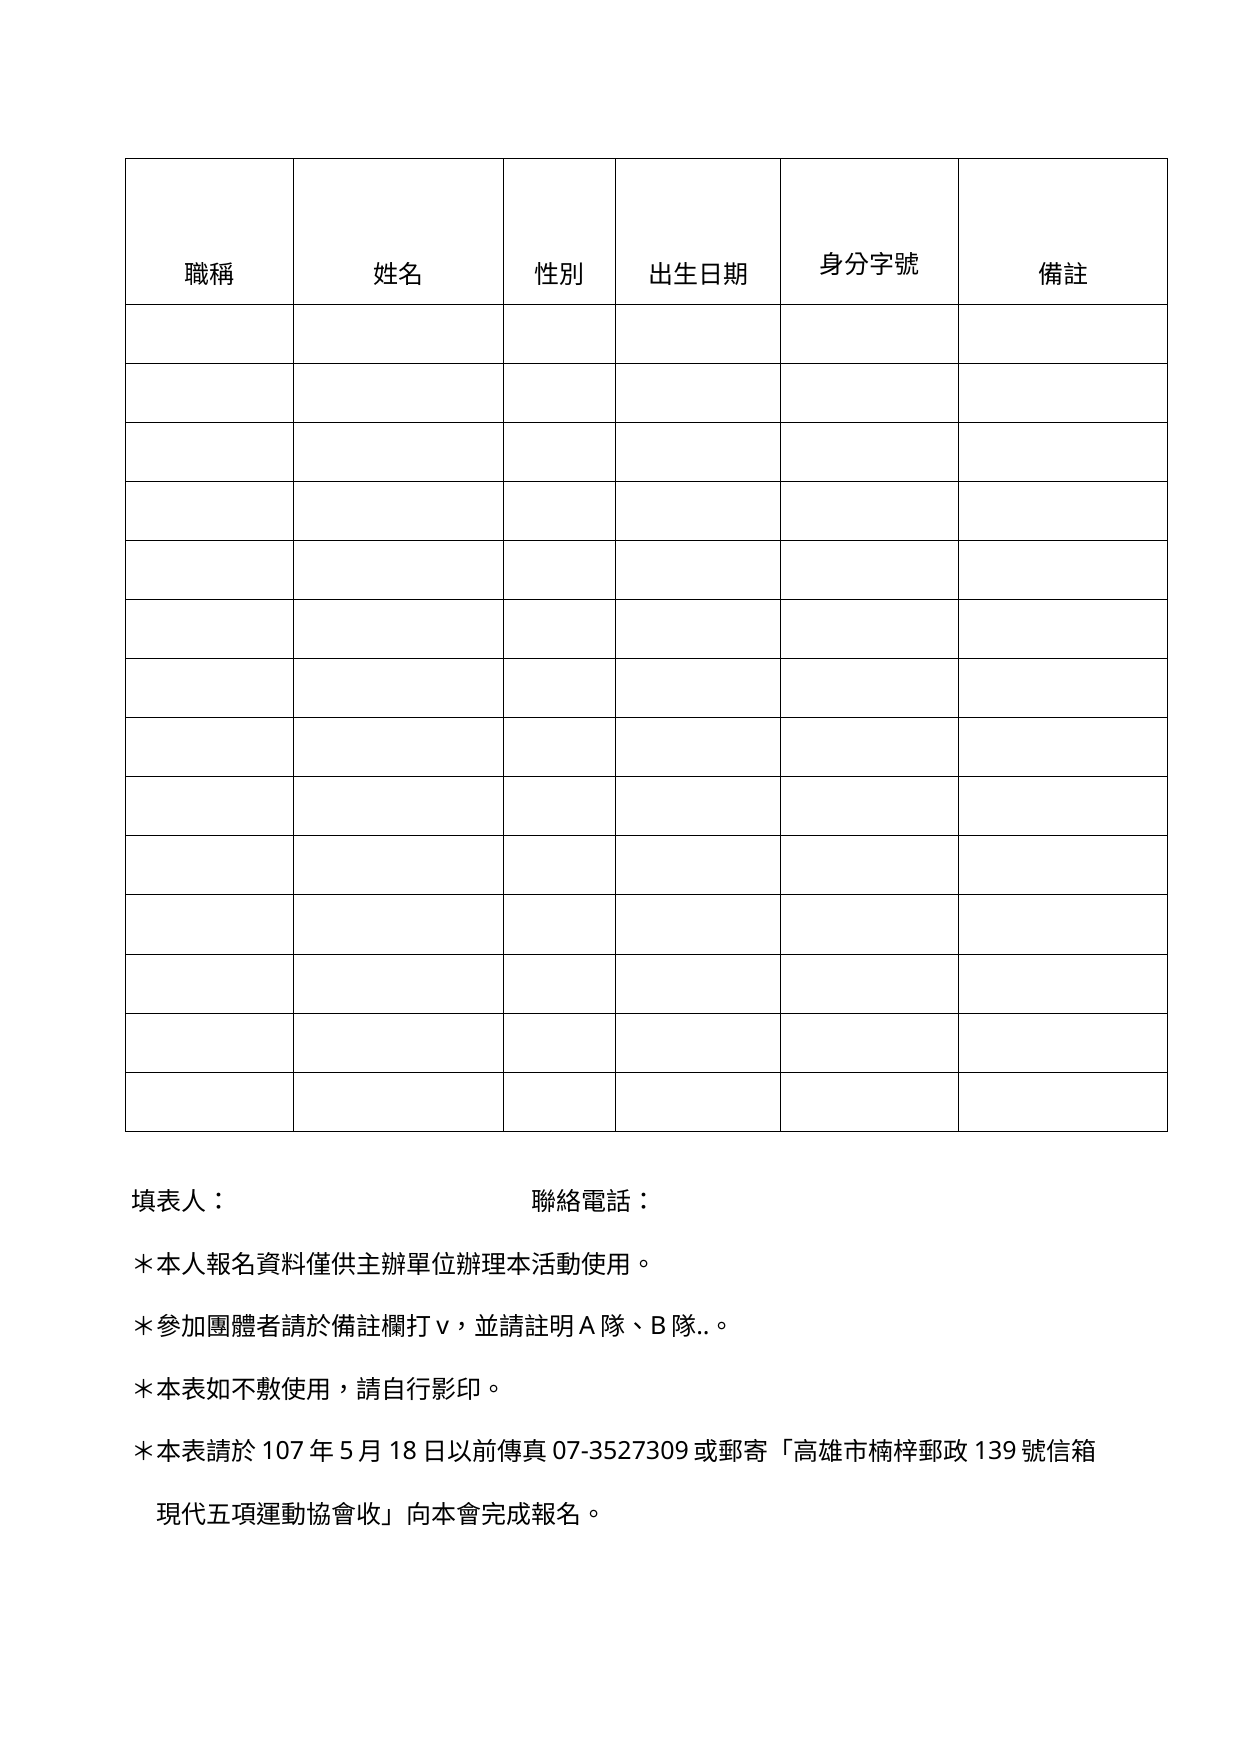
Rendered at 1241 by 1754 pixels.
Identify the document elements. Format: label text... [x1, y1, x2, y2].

table_cell [294, 482, 503, 540]
table_header 職稱 [126, 159, 293, 304]
table_cell 選手 [126, 482, 293, 540]
text ＊本人報名資料僅供主辦單位辦理本活動使用。 [131, 1221, 1162, 1283]
table_cell [616, 659, 780, 717]
table_cell [504, 777, 615, 835]
table_cell [959, 364, 1167, 422]
table_cell [781, 955, 958, 1012]
table_cell [616, 1014, 780, 1072]
table_cell [959, 836, 1167, 894]
table_cell [959, 600, 1167, 658]
table_cell [616, 895, 780, 953]
table_cell [294, 659, 503, 717]
table_cell [126, 895, 293, 953]
table_header 備註 [959, 159, 1167, 304]
table_cell [126, 955, 293, 1012]
table_cell [959, 423, 1167, 481]
text 現代五項運動協會收」向本會完成報名。 [0, 1471, 1162, 1533]
text 填表人： 聯絡電話： [131, 1158, 1162, 1221]
table_cell [294, 305, 503, 363]
table_cell [959, 482, 1167, 540]
table_cell [781, 895, 958, 953]
table_cell [959, 1073, 1167, 1131]
table_cell [781, 777, 958, 835]
table_cell [959, 718, 1167, 776]
table_cell [504, 364, 615, 422]
table_cell [126, 600, 293, 658]
table_cell [616, 1073, 780, 1131]
table_cell [616, 482, 780, 540]
table_cell [294, 955, 503, 1012]
table_cell [294, 423, 503, 481]
table_cell [294, 1014, 503, 1072]
table_cell [616, 600, 780, 658]
table_cell [294, 541, 503, 599]
table_cell [294, 364, 503, 422]
table_cell [616, 718, 780, 776]
table_cell [616, 423, 780, 481]
table_cell [781, 423, 958, 481]
table_cell [126, 718, 293, 776]
text ＊參加團體者請於備註欄打v，並請註明A隊、B隊..。 [131, 1283, 1162, 1346]
table_cell [781, 718, 958, 776]
table_cell [781, 364, 958, 422]
table_cell [959, 1014, 1167, 1072]
table_cell [504, 423, 615, 481]
table_cell [294, 895, 503, 953]
table_cell [126, 659, 293, 717]
table_cell [504, 659, 615, 717]
table_cell 教練 [126, 423, 293, 481]
table_cell [616, 777, 780, 835]
table_cell [781, 1073, 958, 1131]
table_cell [504, 541, 615, 599]
text ＊本表請於107年5月18日以前傳真07-3527309或郵寄「高雄市楠梓郵政139號信箱 [131, 1408, 1162, 1471]
table_cell [616, 305, 780, 363]
table_cell [616, 541, 780, 599]
table_cell [504, 895, 615, 953]
table_cell [504, 718, 615, 776]
table_cell [781, 600, 958, 658]
table_cell [616, 364, 780, 422]
table_header 姓名 [294, 159, 503, 304]
table_cell [126, 1014, 293, 1072]
table_cell [616, 836, 780, 894]
table_cell [126, 1073, 293, 1131]
table_cell 領隊 [126, 305, 293, 363]
table_cell [616, 955, 780, 1012]
table_cell [126, 541, 293, 599]
table_cell [126, 777, 293, 835]
table_header 身分字號 (限選手保險用 請確實填寫) [781, 159, 958, 304]
table_cell [504, 305, 615, 363]
table_cell [781, 482, 958, 540]
table_cell 管理 [126, 364, 293, 422]
table_cell [294, 600, 503, 658]
table_cell [781, 541, 958, 599]
table_cell [781, 836, 958, 894]
table_cell [504, 955, 615, 1012]
table_header 出生日期 [616, 159, 780, 304]
table_cell [959, 955, 1167, 1012]
table_cell [959, 659, 1167, 717]
table_cell [294, 1073, 503, 1131]
table_cell [959, 777, 1167, 835]
table_cell [294, 836, 503, 894]
table_cell [504, 1073, 615, 1131]
table_cell [126, 836, 293, 894]
table_cell [504, 1014, 615, 1072]
table_cell [959, 305, 1167, 363]
table_cell [959, 895, 1167, 953]
table_cell [781, 659, 958, 717]
table_cell [294, 777, 503, 835]
table_cell [294, 718, 503, 776]
table_cell [504, 482, 615, 540]
table_cell [781, 305, 958, 363]
table_cell [959, 541, 1167, 599]
table_header 性別 [504, 159, 615, 304]
text ＊本表如不敷使用，請自行影印。 [131, 1346, 1162, 1408]
table_cell [504, 600, 615, 658]
table_cell [504, 836, 615, 894]
table_cell [781, 1014, 958, 1072]
